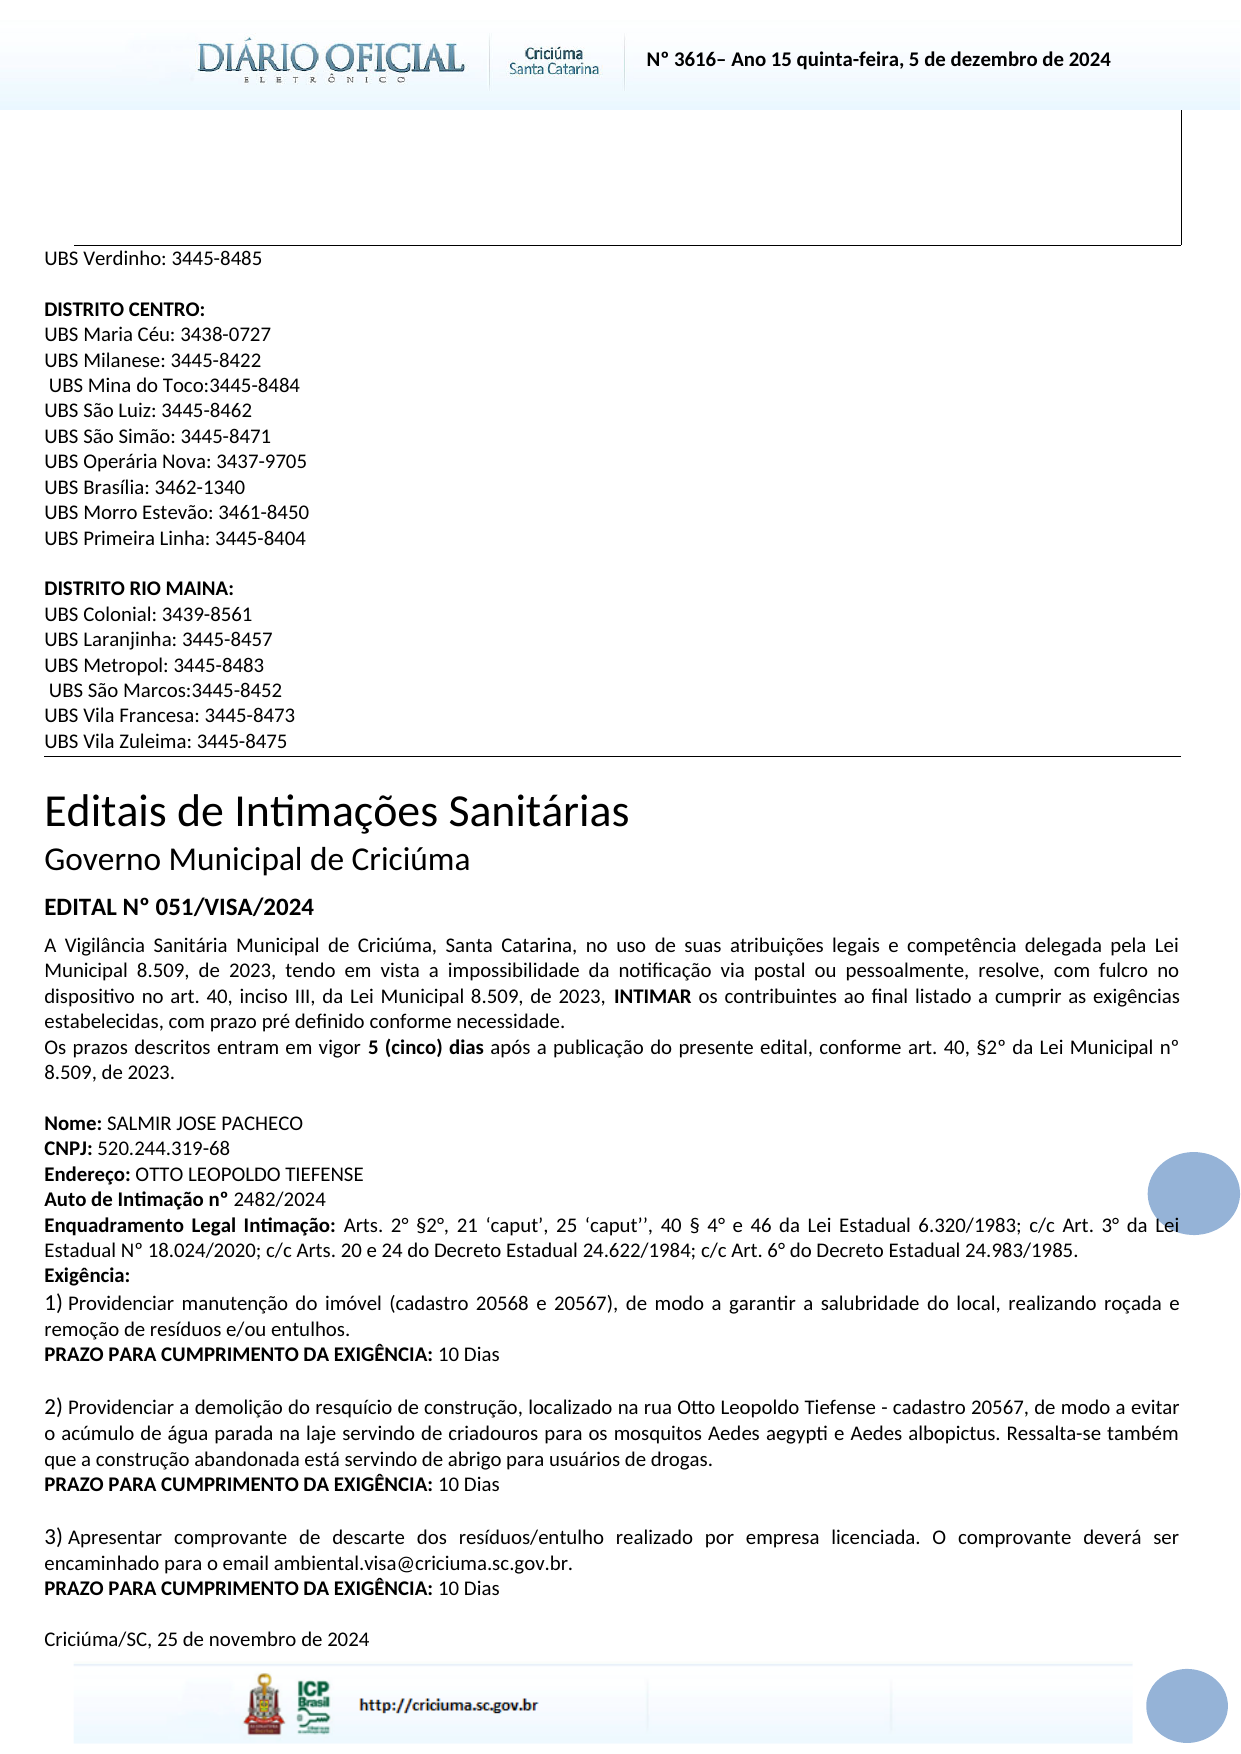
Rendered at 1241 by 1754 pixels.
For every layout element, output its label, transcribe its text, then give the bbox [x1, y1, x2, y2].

text DISTRITO CENTRO: [44, 296, 1181, 321]
text Os prazos descritos entram em vigor 5 (cinco) dias após a publicação do presente edital, conforme art. 40, §2º da Lei Municipal nº 8.509, de 2023. [44, 1034, 1181, 1085]
text UBS Vila Zuleima: 3445-8475 [44, 728, 1181, 756]
list Providenciar a demolição do resquício de construção, localizado na rua Otto Leopoldo Tiefense - cadastro 20567, de modo a evitar o acúmulo de água parada na laje servindo de criadouros para os mosquitos Aedes aegypti e Aedes albopictus. Ressalta-se também que a construção abandonada está servindo de abrigo para usuários de drogas. [44, 1392, 1181, 1471]
text Governo Municipal de Criciúma [44, 838, 1181, 879]
text UBS Colonial: 3439-8561 [44, 601, 1181, 626]
text Nome: SALMIR JOSE PACHECO [44, 1110, 1181, 1136]
text PRAZO PARA CUMPRIMENTO DA EXIGÊNCIA: 10 Dias [44, 1471, 1181, 1497]
text Criciúma/SC, 25 de novembro de 2024 [44, 1626, 1181, 1652]
text UBS Morro Estevão: 3461-8450 [44, 499, 1181, 525]
text Exigência: [44, 1263, 1181, 1288]
text A Vigilância Sanitária Municipal de Criciúma, Santa Catarina, no uso de suas atribuições legais e competência delegada pela Lei Municipal 8.509, de 2023, tendo em vista a impossibilidade da notificação via postal ou pessoalmente, resolve, com fulcro no dispositivo no art. 40, inciso III, da Lei Municipal 8.509, de 2023, INTIMAR os contribuintes ao final listado a cumprir as exigências estabelecidas, com prazo pré definido conforme necessidade. [44, 932, 1181, 1034]
text UBS Operária Nova: 3437-9705 [44, 448, 1181, 474]
text UBS São Luiz: 3445-8462 [44, 398, 1181, 423]
list Providenciar manutenção do imóvel (cadastro 20568 e 20567), de modo a garantir a salubridade do local, realizando roçada e remoção de resíduos e/ou entulhos. [44, 1288, 1181, 1341]
text PRAZO PARA CUMPRIMENTO DA EXIGÊNCIA: 10 Dias [44, 1341, 1181, 1367]
list Apresentar comprovante de descarte dos resíduos/entulho realizado por empresa licenciada. O comprovante deverá ser encaminhado para o email ambiental.visa@criciuma.sc.gov.br. [44, 1522, 1181, 1575]
text UBS Mina do Toco:3445-8484 [44, 372, 1181, 398]
text Enquadramento Legal Intimação: Arts. 2° §2°, 21 ‘caput’, 25 ‘caput’’, 40 § 4° e 46 da Lei Estadual 6.320/1983; c/c Art. 3° da Lei Estadual Nº 18.024/2020; c/c Arts. 20 e 24 do Decreto Estadual 24.622/1984; c/c Art. 6° do Decreto Estadual 24.983/1985. [44, 1212, 1181, 1263]
text EDITAL Nº 051/VISA/2024 [44, 891, 1181, 922]
text UBS Brasília: 3462-1340 [44, 474, 1181, 499]
text PRAZO PARA CUMPRIMENTO DA EXIGÊNCIA: 10 Dias [44, 1575, 1181, 1601]
text UBS Metropol: 3445-8483 [44, 652, 1181, 677]
text Auto de Intimação nº 2482/2024 [44, 1186, 1152, 1212]
text CNPJ: 520.244.319-68 [44, 1136, 1181, 1161]
text UBS Vila Francesa: 3445-8473 [44, 703, 1181, 728]
text DISTRITO RIO MAINA: [44, 576, 1181, 601]
text UBS Primeira Linha: 3445-8404 [44, 525, 1181, 550]
text UBS Laranjinha: 3445-8457 [44, 626, 1181, 652]
text UBS Milanese: 3445-8422 [44, 347, 1181, 372]
text UBS São Simão: 3445-8471 [44, 423, 1181, 448]
text Editais de Intimações Sanitárias [44, 782, 1181, 838]
text UBS Maria Céu: 3438-0727 [44, 321, 1181, 347]
text UBS Verdinho: 3445-8485 [44, 245, 1181, 271]
text Endereço: OTTO LEOPOLDO TIEFENSE [44, 1161, 1163, 1186]
text UBS São Marcos:3445-8452 [44, 677, 1181, 703]
